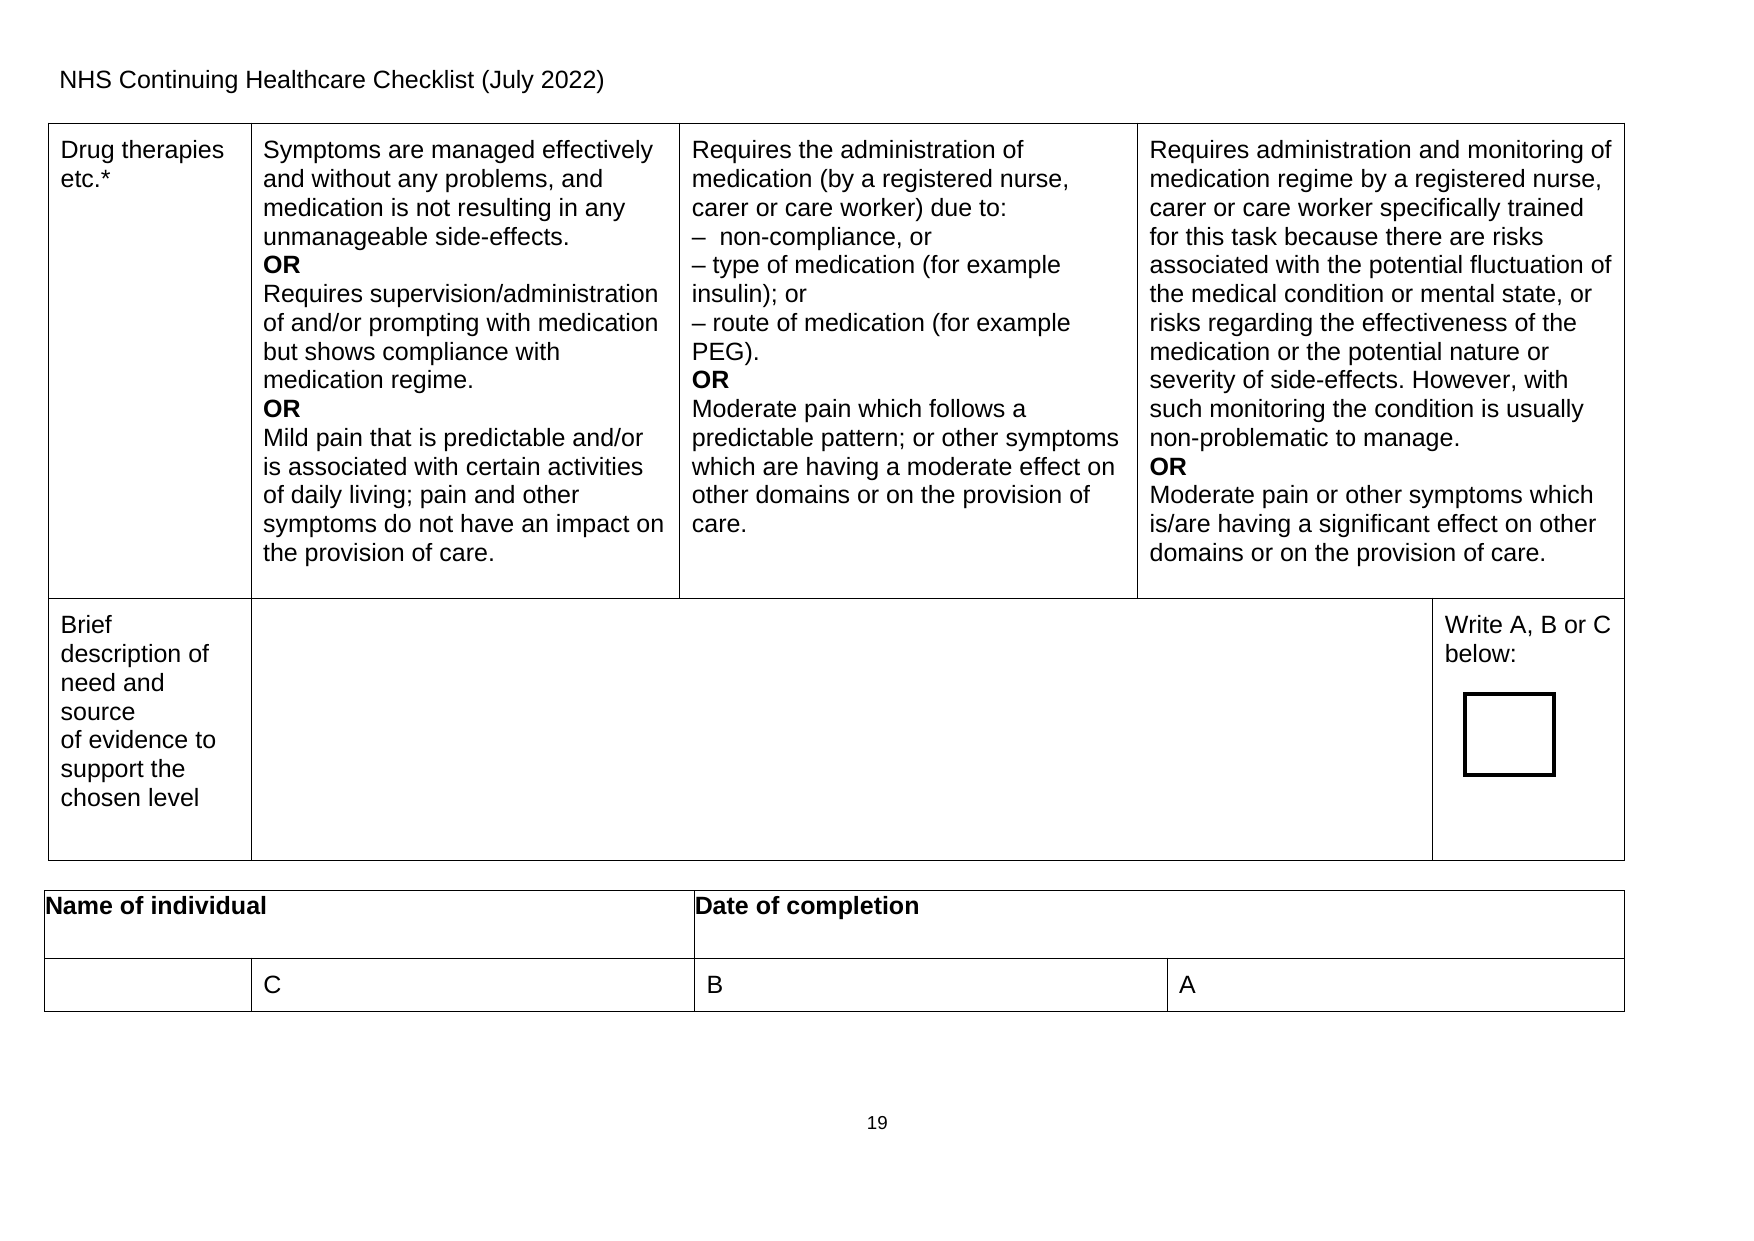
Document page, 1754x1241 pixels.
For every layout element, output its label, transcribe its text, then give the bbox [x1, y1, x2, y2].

table_cell B [695, 959, 1167, 1011]
table_cell Brief description of need and source of evidence to support the chosen level [49, 599, 251, 860]
table_cell Requires administration and monitoring of medication regime by a registered nurse, carer or care worker specifically trained for this task because there are risks associated with the potential fluctuation of the medical condition or mental state, or risks regarding the effectiveness of the medication or the potential nature or severity of side-effects. However, with such monitoring the condition is usually non-problematic to manage. OR Moderate pain or other symptoms which is/are having a significant effect on other domains or on the provision of care. [1138, 124, 1624, 597]
table_cell C [252, 959, 694, 1011]
table_cell A [1168, 959, 1624, 1011]
table_header Name of individual [45, 891, 694, 958]
table_cell Write A, B or C below: [1433, 599, 1624, 860]
table_header Date of completion [695, 891, 1624, 958]
table_cell [45, 959, 251, 1011]
table_cell Requires the administration of medication (by a registered nurse, carer or care worker) due to: – non-compliance, or – type of medication (for example insulin); or – route of medication (for example PEG). OR Moderate pain which follows a predictable pattern; or other symptoms which are having a moderate effect on other domains or on the provision of care. [680, 124, 1137, 597]
table_cell Drug therapies etc.* [49, 124, 251, 597]
table_cell Symptoms are managed effectively and without any problems, and medication is not resulting in any unmanageable side-effects. OR Requires supervision/administration of and/or prompting with medication but shows compliance with medication regime. OR Mild pain that is predictable and/or is associated with certain activities of daily living; pain and other symptoms do not have an impact on the provision of care. [252, 124, 679, 597]
table_cell [252, 599, 1432, 860]
